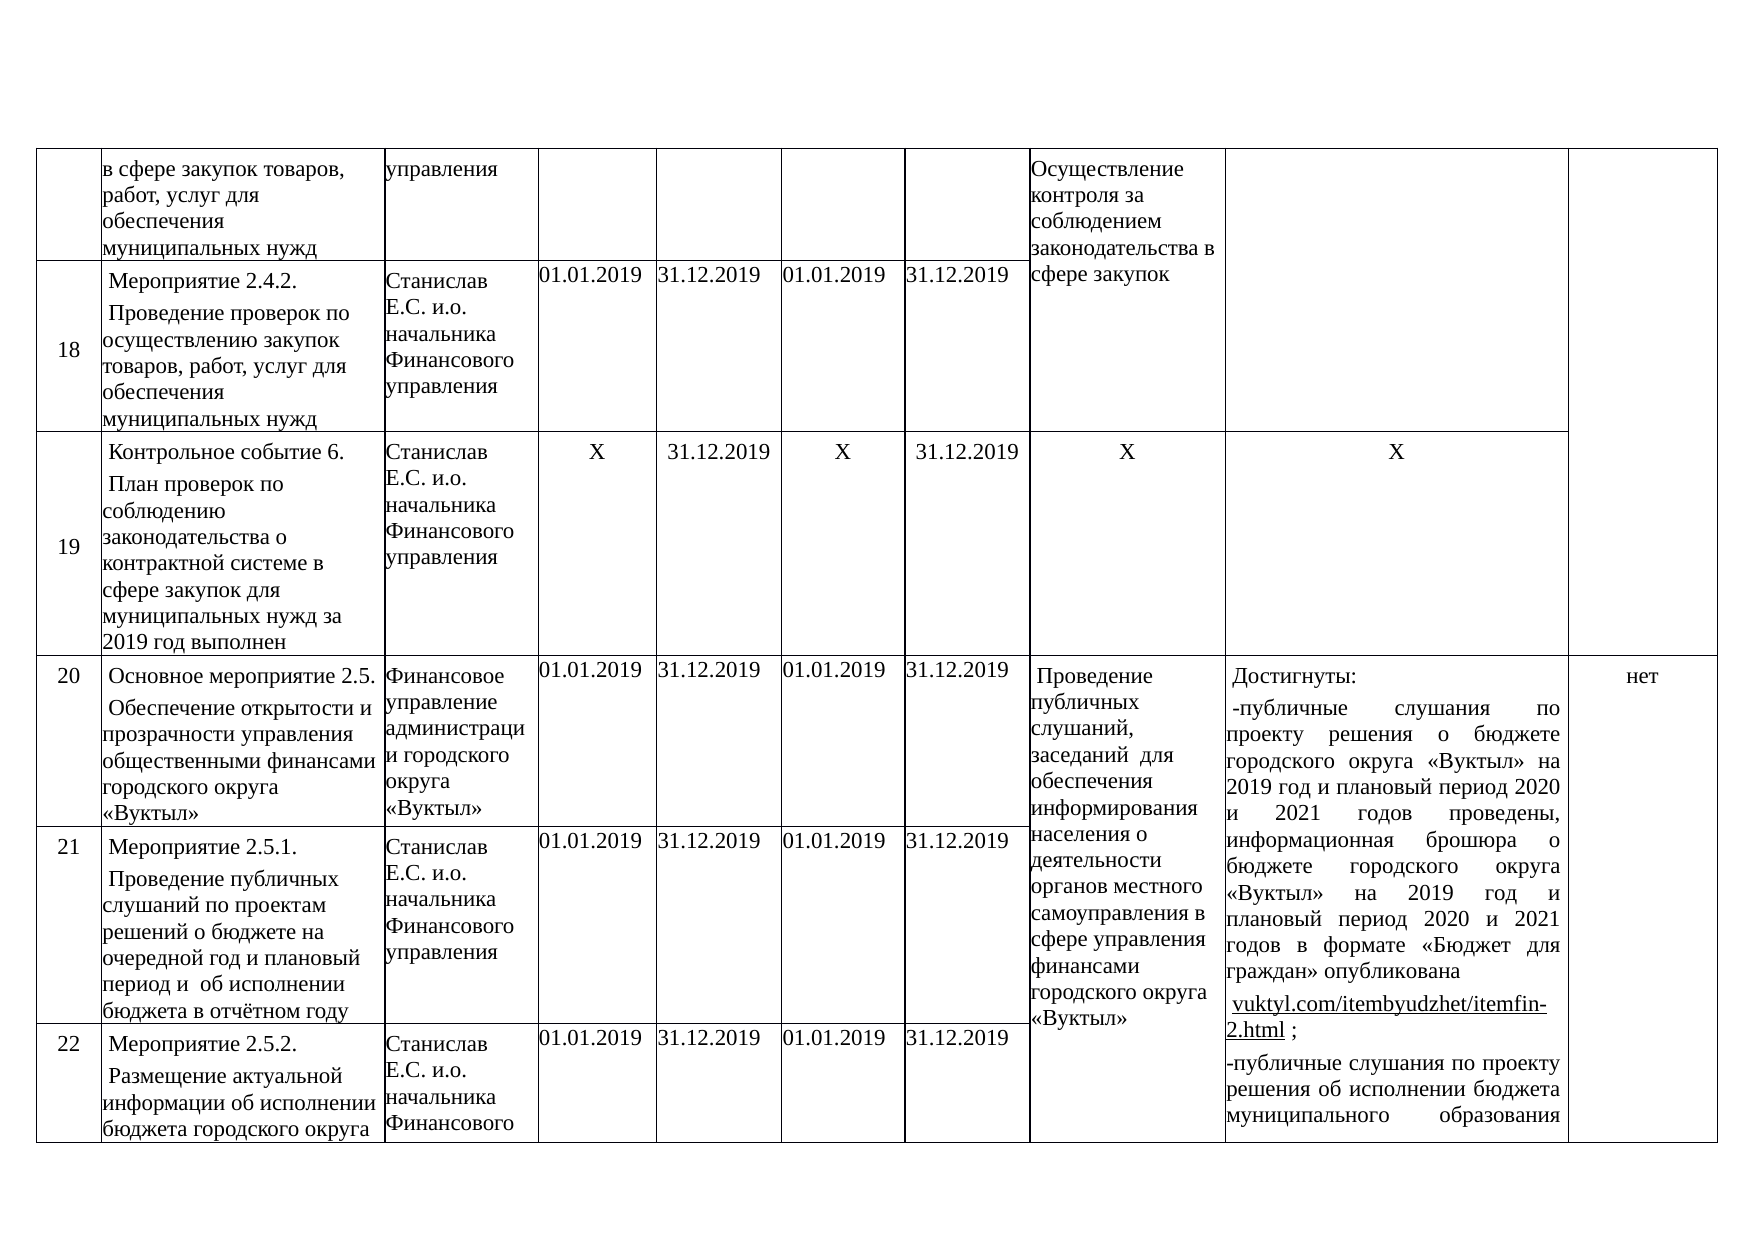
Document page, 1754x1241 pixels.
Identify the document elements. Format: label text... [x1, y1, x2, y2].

table_cell 01.01.2019 [782, 261, 904, 431]
table_cell Проведение публичных слушаний, заседаний для обеспечения информирования населения о деятельности органов местного самоуправления в сфере управления финансами городского округа «Вуктыл» [1031, 656, 1225, 1142]
table_cell 31.12.2019 [906, 1024, 1029, 1142]
table_cell Х [539, 432, 656, 655]
table_cell 31.12.2019 [906, 827, 1029, 1023]
table_cell [782, 149, 904, 260]
table_cell Основное мероприятие 2.5. Обеспечение открытости и прозрачности управления общественными финансами городского округа «Вуктыл» [102, 656, 384, 826]
table_cell Мероприятие 2.5.2. Размещение актуальной информации об исполнении бюджета городского округа [102, 1024, 384, 1142]
table_cell [1569, 149, 1717, 655]
table_cell 01.01.2019 [539, 656, 656, 826]
table_cell Х [782, 432, 904, 655]
table_cell 31.12.2019 [657, 261, 781, 431]
table_cell [539, 149, 656, 260]
table_cell 01.01.2019 [782, 656, 904, 826]
table_cell 31.12.2019 [906, 656, 1029, 826]
table_cell 31.12.2019 [657, 1024, 781, 1142]
table_cell 31.12.2019 [657, 432, 781, 655]
table_cell Х [1031, 432, 1225, 655]
table_cell [906, 149, 1029, 260]
table_cell Контрольное событие 6. План проверок по соблюдению законодательства о контрактной системе в сфере закупок для муниципальных нужд за 2019 год выполнен [102, 432, 384, 655]
table_cell Мероприятие 2.5.1. Проведение публичных слушаний по проектам решений о бюджете на очередной год и плановый период и об исполнении бюджета в отчётном году [102, 827, 384, 1023]
table_cell 01.01.2019 [539, 1024, 656, 1142]
table_cell 01.01.2019 [782, 827, 904, 1023]
table_cell Станислав Е.С. и.о. начальника Финансового управления [386, 827, 538, 1023]
table_cell 31.12.2019 [657, 656, 781, 826]
table_cell 31.12.2019 [657, 827, 781, 1023]
table_cell 31.12.2019 [906, 261, 1029, 431]
table_cell управления [386, 149, 538, 260]
table_cell 01.01.2019 [539, 261, 656, 431]
table_cell 18 [37, 261, 101, 431]
table_cell 22 [37, 1024, 101, 1142]
table_cell 01.01.2019 [782, 1024, 904, 1142]
table_cell в сфере закупок товаров, работ, услуг для обеспечения муниципальных нужд [102, 149, 384, 260]
table_cell [37, 149, 101, 260]
table_cell Х [1226, 432, 1568, 655]
table_cell Осуществление контроля за соблюдением законодательства в сфере закупок [1031, 149, 1225, 431]
table_cell 19 [37, 432, 101, 655]
table_cell Достигнуты: -публичные слушания по проекту решения о бюджете городского округа «Вуктыл» на 2019 год и плановый период 2020 и 2021 годов проведены, информационная брошюра о бюджете городского округа «Вуктыл» на 2019 год и плановый период 2020 и 2021 годов в формате «Бюджет для граждан» опубликована vuktyl.com/itembyudzhet/itemfin-2.html ; -публичные слушания по проекту решения об исполнении бюджета муниципального образования [1226, 656, 1568, 1142]
table_cell Мероприятие 2.4.2. Проведение проверок по осуществлению закупок товаров, работ, услуг для обеспечения муниципальных нужд [102, 261, 384, 431]
table_cell Станислав Е.С. и.о. начальника Финансового управления [386, 432, 538, 655]
table_cell нет [1569, 656, 1717, 1142]
table_cell Станислав Е.С. и.о. начальника Финансового [386, 1024, 538, 1142]
table_cell [657, 149, 781, 260]
table_cell Финансовое управление администрации городского округа «Вуктыл» [386, 656, 538, 826]
table_cell 20 [37, 656, 101, 826]
table_cell 31.12.2019 [906, 432, 1029, 655]
table_cell [1226, 149, 1568, 431]
table_cell Станислав Е.С. и.о. начальника Финансового управления [386, 261, 538, 431]
table_cell 21 [37, 827, 101, 1023]
table_cell 01.01.2019 [539, 827, 656, 1023]
